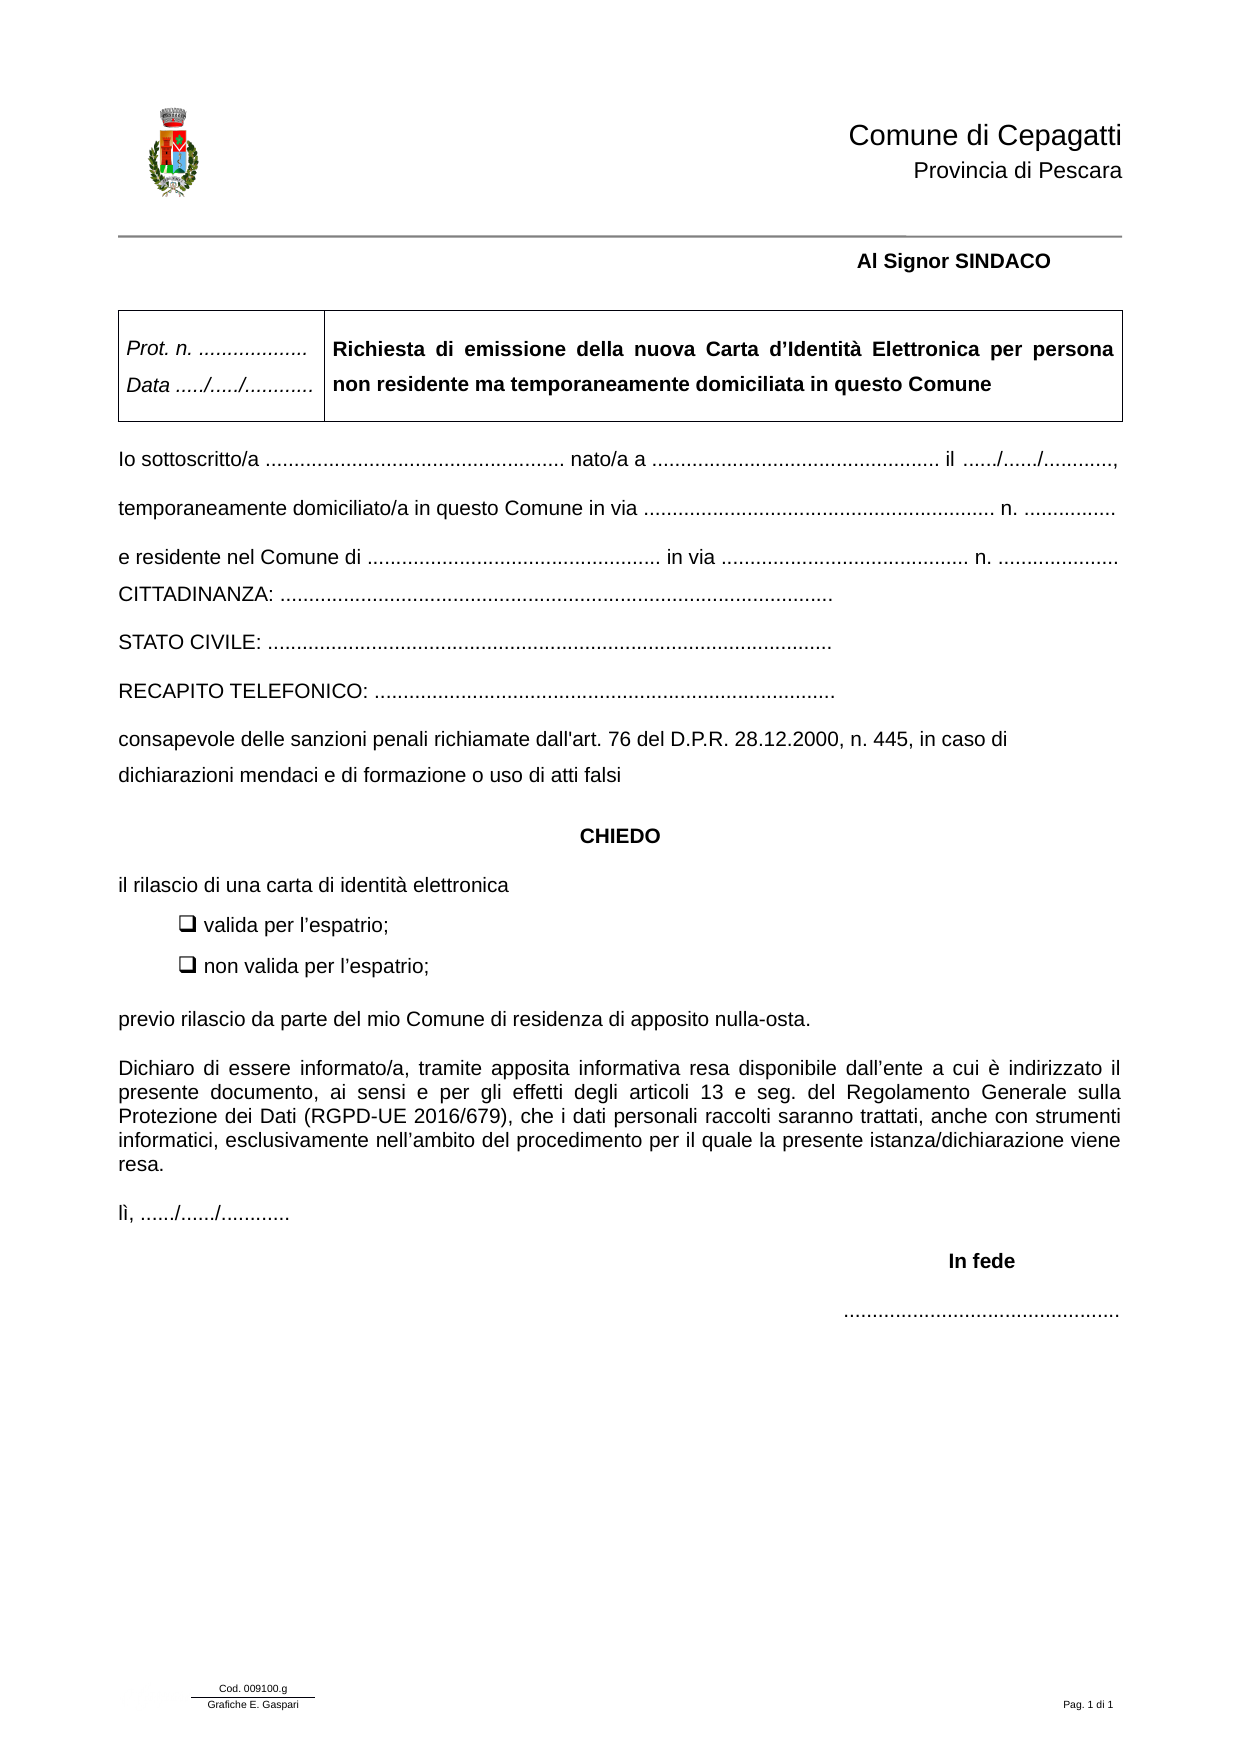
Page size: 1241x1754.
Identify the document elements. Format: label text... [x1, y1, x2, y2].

text temporaneamente domiciliato/a in questo Comune in via ............................................................. n. ................ [118, 496, 1122, 520]
picture [122, 87, 224, 219]
text  valida per l’espatrio; [177, 913, 1122, 937]
text CITTADINANZA: ................................................................................................ [118, 582, 1122, 606]
text In fede [118, 1249, 1122, 1273]
text STATO CIVILE: .................................................................................................. [118, 630, 1122, 654]
text e residente nel Comune di ................................................... in via ........................................... n. ..................... [118, 545, 1122, 569]
table_header Prot. n. ................... Data ...../...../............ [119, 311, 324, 421]
text ................................................ [118, 1298, 1122, 1322]
text RECAPITO TELEFONICO: ................................................................................ [118, 678, 1122, 702]
text Comune di Cepagatti [224, 118, 1122, 152]
text Io sottoscritto/a .................................................... nato/a a .................................................. il ....../....../............, [118, 447, 1122, 471]
text Dichiaro di essere informato/a, tramite apposita informativa resa disponibile dall’ente a cui è indirizzato il presente documento, ai sensi e per gli effetti degli articoli 13 e seg. del Regolamento Generale sulla Protezione dei Dati (RGPD-UE 2016/679), che i dati personali raccolti saranno trattati, anche con strumenti informatici, esclusivamente nell’ambito del procedimento per il quale la presente istanza/dichiarazione viene resa. [118, 1056, 1122, 1175]
text previo rilascio da parte del mio Comune di residenza di apposito nulla-osta. [118, 1007, 1122, 1031]
text consapevole delle sanzioni penali richiamate dall'art. 76 del D.P.R. 28.12.2000, n. 445, in caso di dichiarazioni mendaci e di formazione o uso di atti falsi [118, 727, 1122, 787]
text lì, ....../....../............ [118, 1200, 1122, 1224]
text Provincia di Pescara [224, 157, 1122, 183]
text  non valida per l’espatrio; [177, 953, 1122, 978]
table_header Richiesta di emissione della nuova Carta d’Identità Elettronica per persona non residente ma temporaneamente domiciliata in questo Comune [325, 311, 1122, 421]
text il rilascio di una carta di identità elettronica [118, 873, 1122, 897]
text Al Signor SINDACO [857, 249, 1122, 273]
text CHIEDO [118, 824, 1122, 848]
